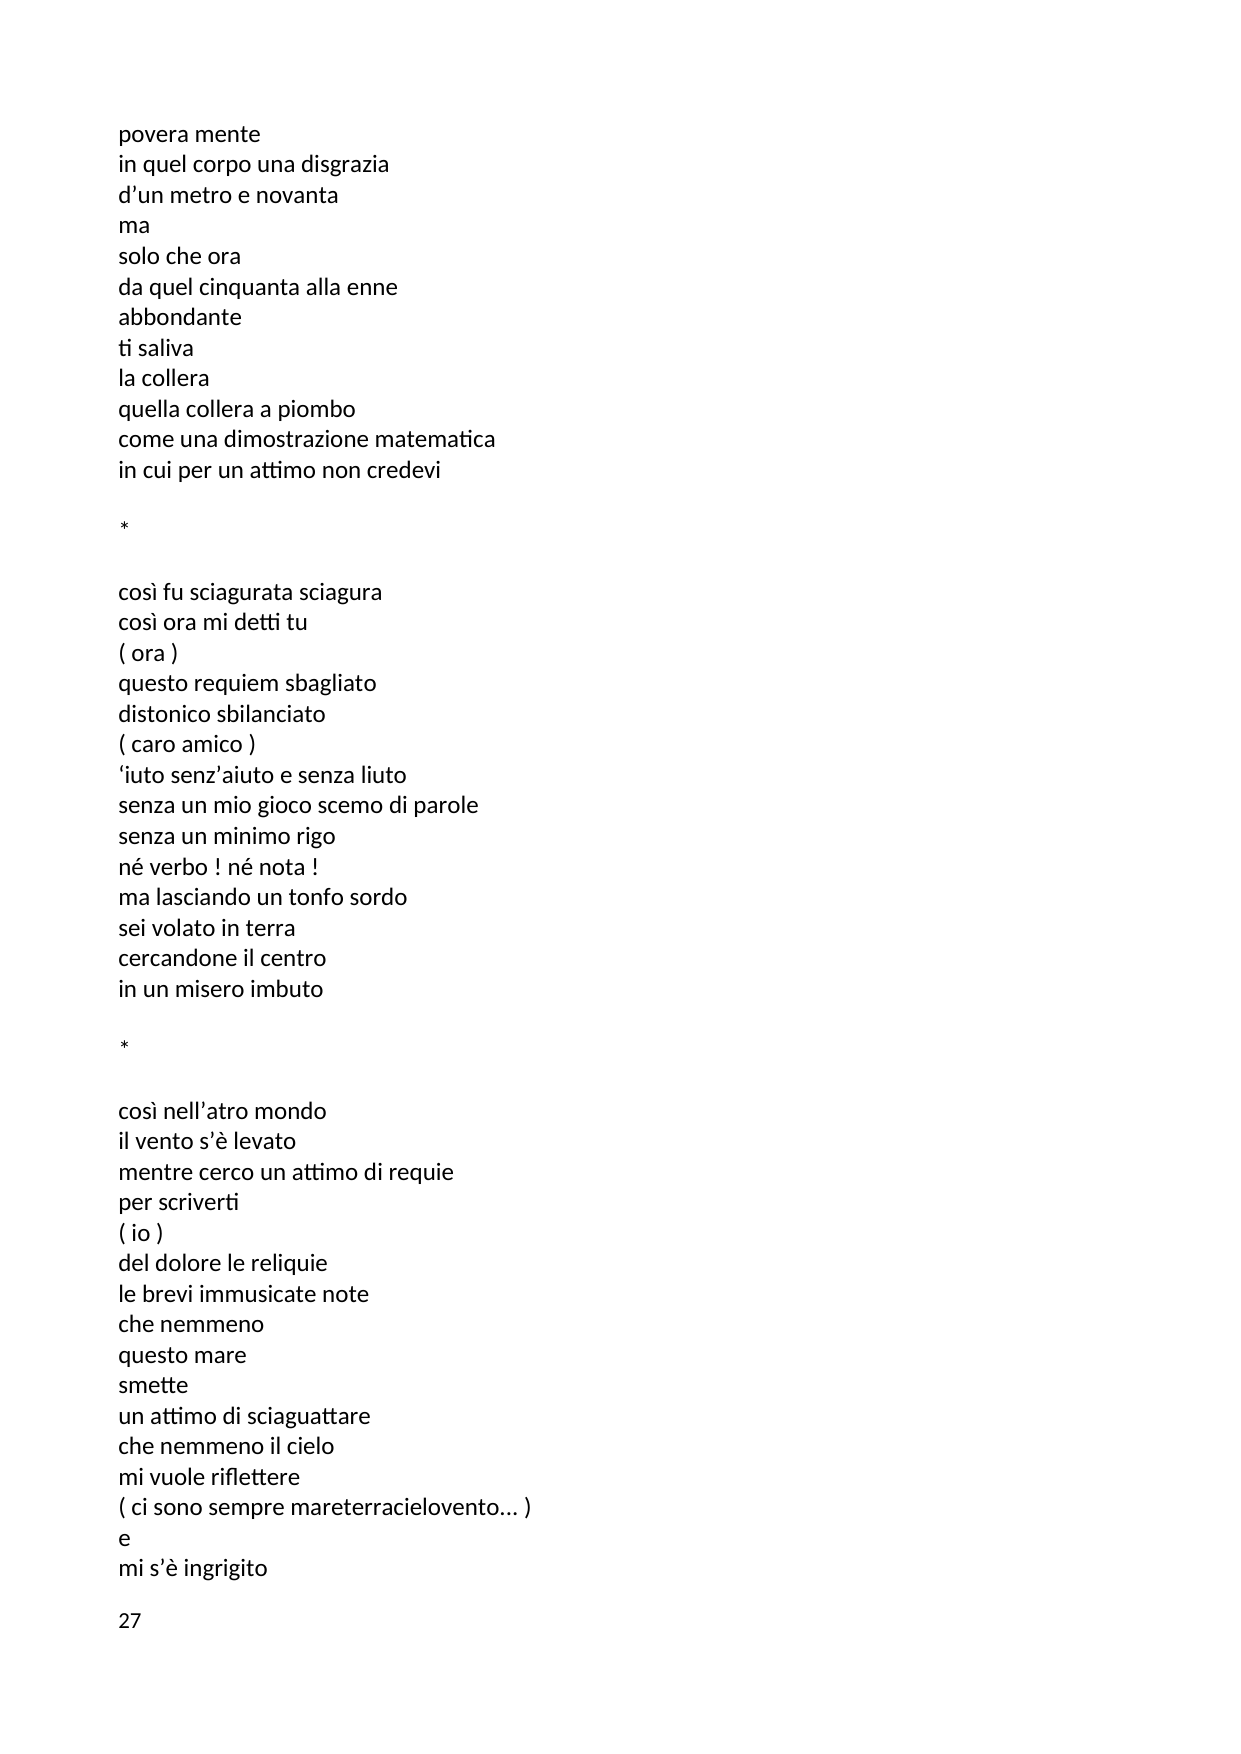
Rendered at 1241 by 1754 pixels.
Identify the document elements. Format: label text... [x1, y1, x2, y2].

text ( ci sono sempre mareterracielovento... ) [118, 1492, 1122, 1522]
text del dolore le reliquie [118, 1247, 1122, 1278]
text che nemmeno [118, 1308, 1122, 1339]
text un attimo di sciaguattare [118, 1400, 1122, 1431]
text * [118, 515, 1122, 545]
text ma lasciando un tonfo sordo [118, 881, 1122, 912]
text così fu sciagurata sciagura [118, 576, 1122, 606]
text come una dimostrazione matematica [118, 423, 1122, 454]
text né verbo ! né nota ! [118, 851, 1122, 881]
text che nemmeno il cielo [118, 1431, 1122, 1461]
text d’un metro e novanta [118, 179, 1122, 210]
text ( io ) [118, 1217, 1122, 1247]
text questo mare [118, 1339, 1122, 1369]
text ( caro amico ) [118, 728, 1122, 759]
text e [118, 1522, 1122, 1553]
text così nell’atro mondo [118, 1095, 1122, 1125]
text ‘iuto senz’aiuto e senza liuto [118, 759, 1122, 789]
text ma [118, 210, 1122, 240]
text cercandone il centro [118, 942, 1122, 973]
text smette [118, 1369, 1122, 1400]
text quella collera a piombo [118, 393, 1122, 423]
text senza un mio gioco scemo di parole [118, 789, 1122, 820]
text le brevi immusicate note [118, 1278, 1122, 1308]
text questo requiem sbagliato [118, 667, 1122, 698]
text solo che ora [118, 240, 1122, 271]
text mi vuole riflettere [118, 1461, 1122, 1492]
text mi s’è ingrigito [118, 1553, 1122, 1583]
text sei volato in terra [118, 912, 1122, 942]
text ti saliva [118, 332, 1122, 362]
text in un misero imbuto [118, 973, 1122, 1003]
text distonico sbilanciato [118, 698, 1122, 728]
text così ora mi detti tu [118, 606, 1122, 637]
text per scriverti [118, 1186, 1122, 1217]
text * [118, 1034, 1122, 1064]
text senza un minimo rigo [118, 820, 1122, 851]
text ( ora ) [118, 637, 1122, 667]
text il vento s’è levato [118, 1125, 1122, 1156]
text in cui per un attimo non credevi [118, 454, 1122, 484]
text da quel cinquanta alla enne [118, 271, 1122, 301]
text la collera [118, 362, 1122, 393]
text in quel corpo una disgrazia [118, 149, 1122, 179]
text povera mente [118, 118, 1122, 149]
text mentre cerco un attimo di requie [118, 1156, 1122, 1186]
text abbondante [118, 301, 1122, 332]
